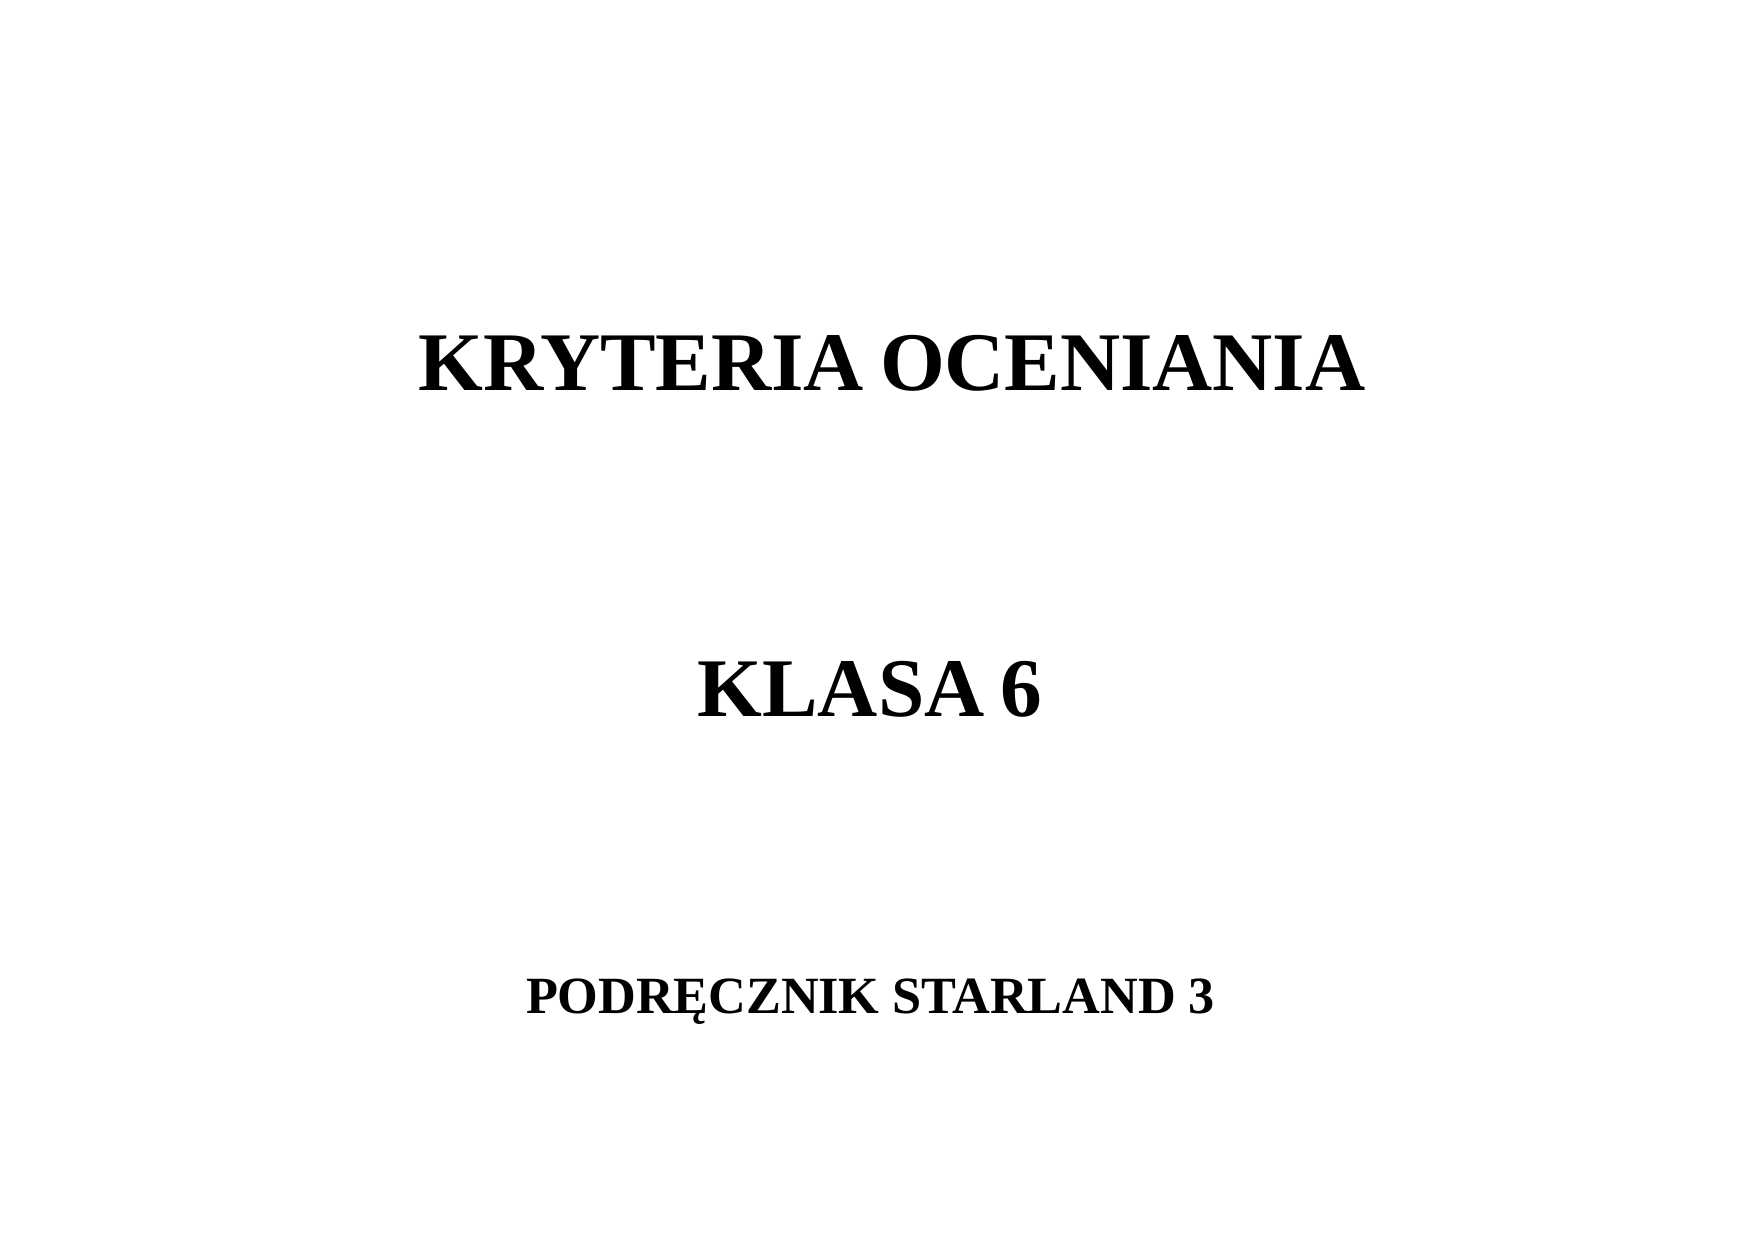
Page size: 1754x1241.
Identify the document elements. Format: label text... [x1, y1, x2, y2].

text KRYTERIA OCENIANIA [118, 312, 1636, 408]
text KLASA 6 [118, 638, 1636, 734]
text PODRĘCZNIK STARLAND 3 [118, 964, 1636, 1024]
